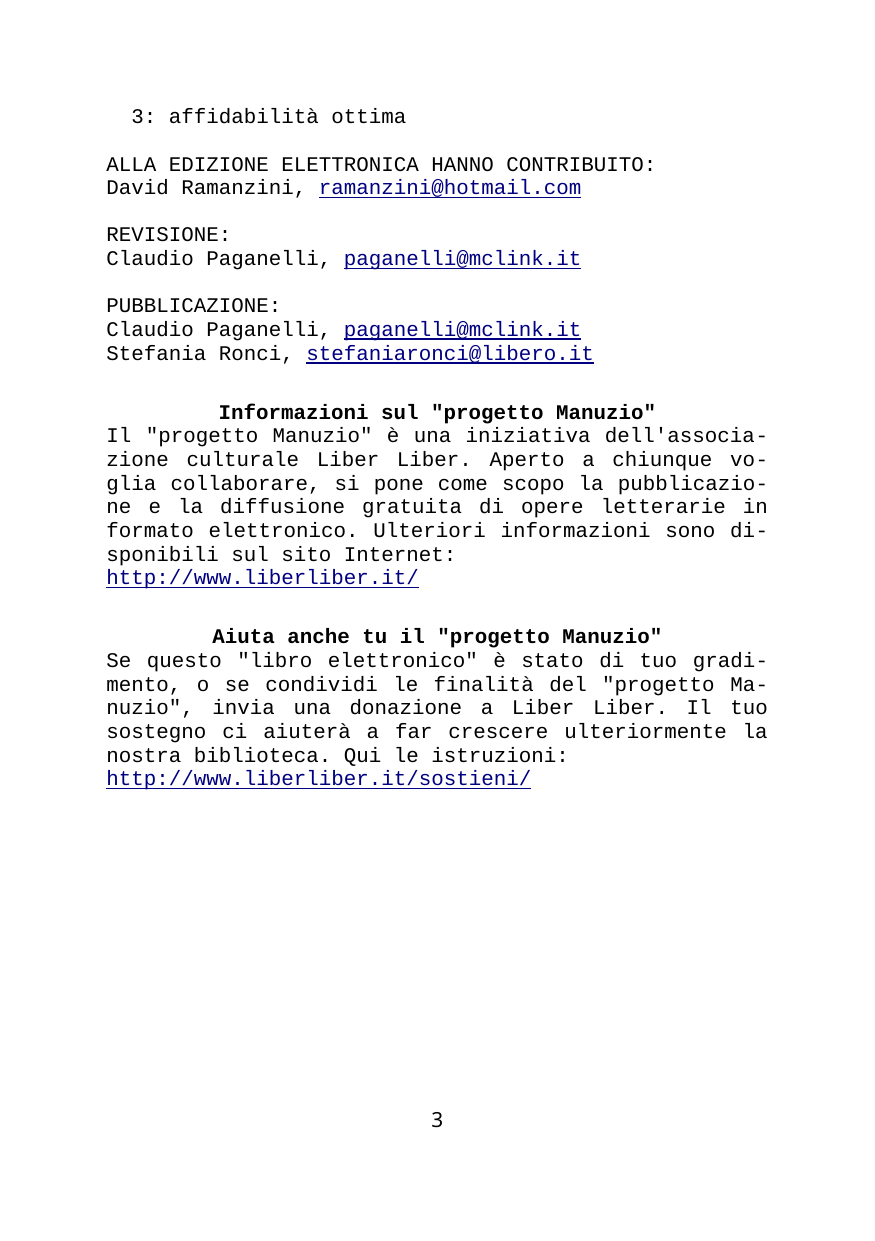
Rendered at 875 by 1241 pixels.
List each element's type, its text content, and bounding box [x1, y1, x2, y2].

text Il "progetto Manuzio" è una iniziativa dell'associa­zione culturale Liber Liber. Aperto a chiunque vo­glia collaborare, si pone come scopo la pubblicazio­ne e la diffusione gratuita di opere letterarie in formato elettronico. Ulteriori informazioni sono di­sponibili sul sito Internet: [106, 425, 768, 567]
text Informazioni sul "progetto Manuzio" [106, 402, 768, 425]
text PUBBLICAZIONE: [106, 295, 768, 319]
text David Ramanzini, ramanzini@hotmail.com [106, 177, 768, 201]
text Claudio Paganelli, paganelli@mclink.it [106, 248, 768, 272]
text Aiuta anche tu il "progetto Manuzio" [106, 626, 768, 650]
text http://www.liberliber.it/sostieni/ [106, 768, 768, 792]
text Stefania Ronci, stefaniaronci@libero.it [106, 343, 768, 366]
text Claudio Paganelli, paganelli@mclink.it [106, 319, 768, 343]
text REVISIONE: [106, 224, 768, 248]
text ALLA EDIZIONE ELETTRONICA HANNO CONTRIBUITO: [106, 153, 768, 177]
text 3: affidabilità ottima [106, 106, 768, 130]
text Se questo "libro elettronico" è stato di tuo gradi­mento, o se condividi le finalità del "progetto Ma­nuzio", invia una donazione a Liber Liber. Il tuo sostegno ci aiuterà a far crescere ulteriormente la nostra biblioteca. Qui le istruzioni: [106, 650, 768, 768]
text http://www.liberliber.it/ [106, 567, 768, 591]
